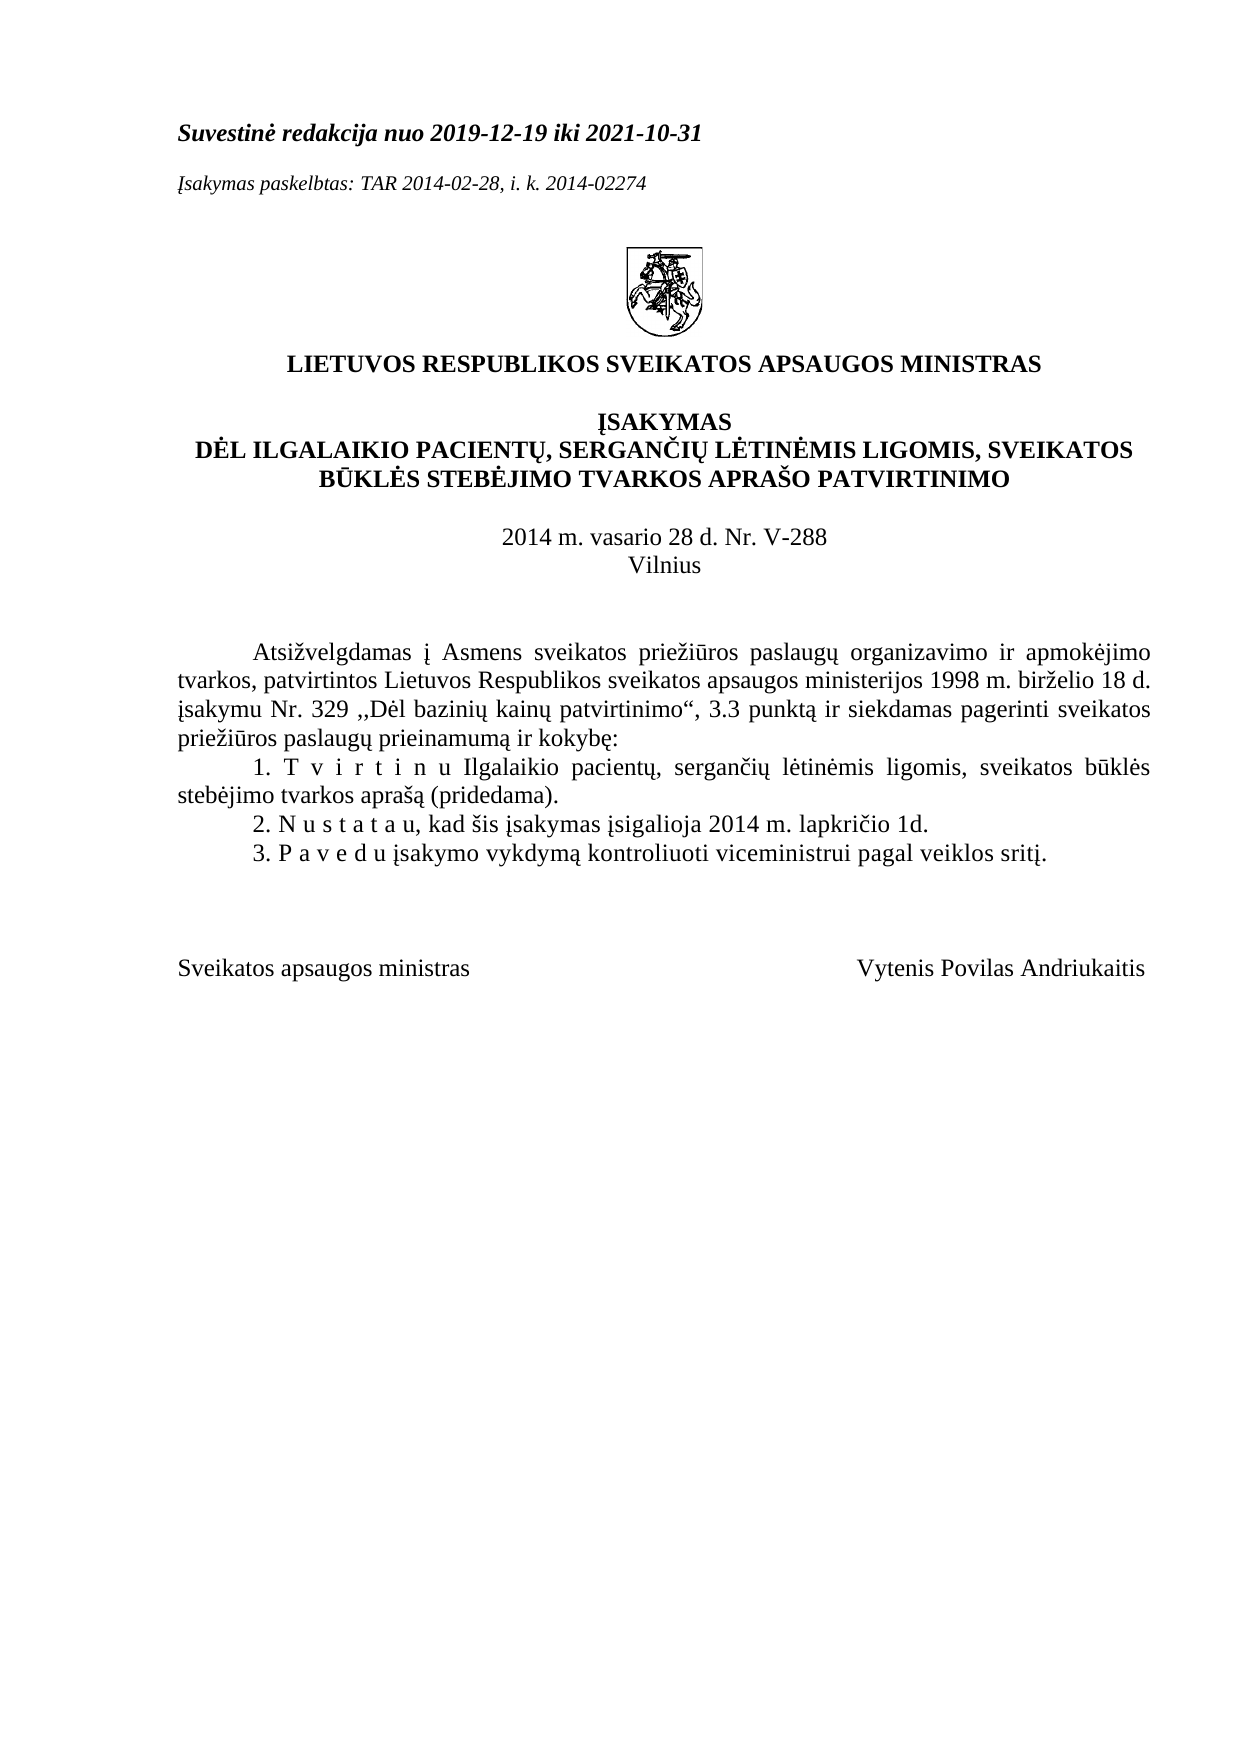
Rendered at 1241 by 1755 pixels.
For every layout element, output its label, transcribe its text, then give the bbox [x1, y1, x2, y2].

text 2. N u s t a t a u, kad šis įsakymas įsigalioja 2014 m. lapkričio 1d. [177, 809, 1152, 838]
text 1. T v i r t i n u Ilgalaikio pacientų, sergančių lėtinėmis ligomis, sveikatos būklės stebėjimo tvarkos aprašą (pridedama). [177, 752, 1152, 809]
text 3. P a v e d u įsakymo vykdymą kontroliuoti viceministrui pagal veiklos sritį. [177, 838, 1152, 867]
text LIETUVOS RESPUBLIKOS SVEIKATOS APSAUGOS MINISTRAS [177, 349, 1152, 378]
text Atsižvelgdamas į Asmens sveikatos priežiūros paslaugų organizavimo ir apmokėjimo tvarkos, patvirtintos Lietuvos Respublikos sveikatos apsaugos ministerijos 1998 m. birželio 18 d. įsakymu Nr. 329 ,,Dėl bazinių kainų patvirtinimo“, 3.3 punktą ir siekdamas pagerinti sveikatos priežiūros paslaugų prieinamumą ir kokybę: [177, 637, 1152, 752]
text ĮSAKYMAS [177, 407, 1152, 435]
text Sveikatos apsaugos ministras Vytenis Povilas Andriukaitis [177, 953, 1152, 982]
text Vilnius [177, 550, 1152, 579]
text Įsakymas paskelbtas: TAR 2014-02-28, i. k. 2014-02274 [177, 171, 1152, 195]
text Suvestinė redakcija nuo 2019-12-19 iki 2021-10-31 [177, 118, 1152, 147]
text DĖL ILGALAIKIO PACIENTŲ, SERGANČIŲ LĖTINĖMIS LIGOMIS, SVEIKATOS BŪKLĖS STEBĖJIMO TVARKOS APRAŠO PATVIRTINIMO [177, 435, 1152, 493]
text 2014 m. vasario 28 d. Nr. V-288 [177, 522, 1152, 550]
